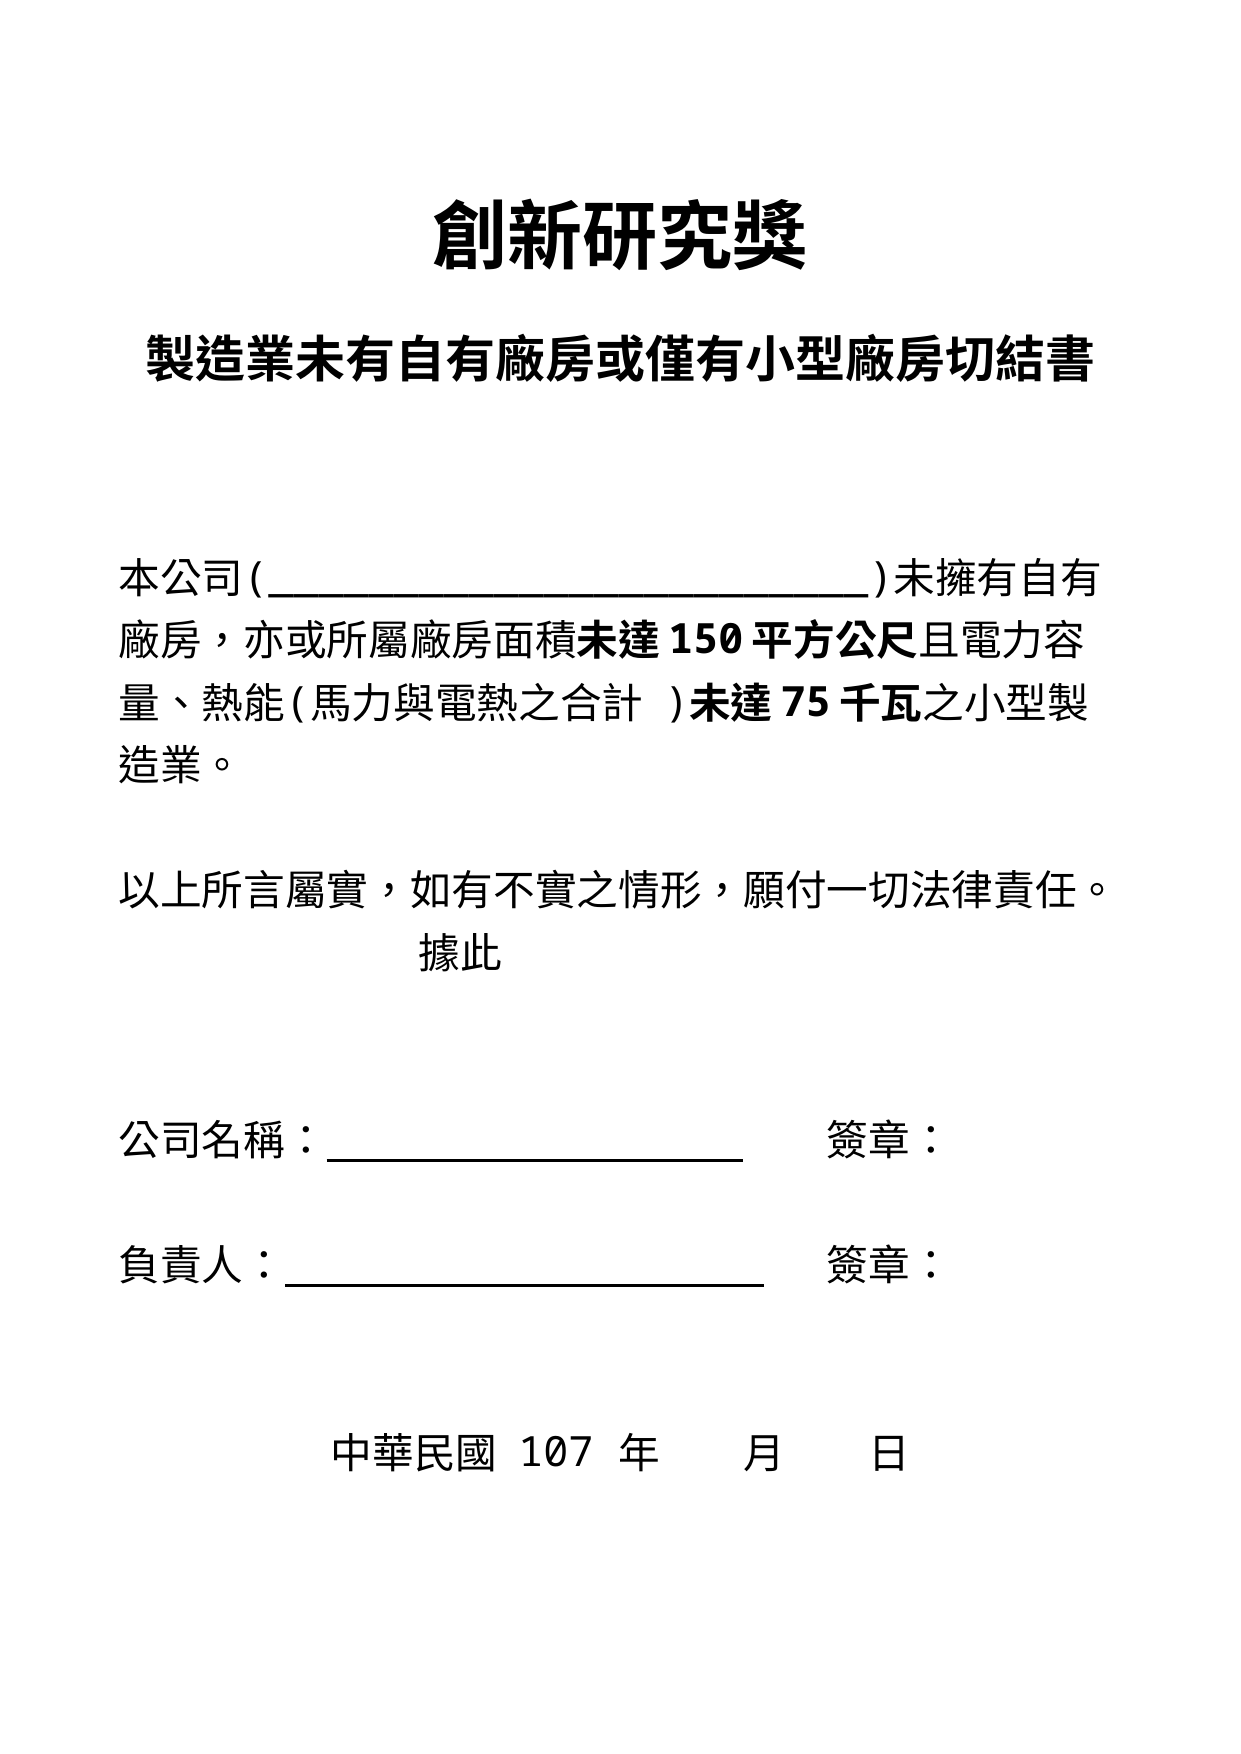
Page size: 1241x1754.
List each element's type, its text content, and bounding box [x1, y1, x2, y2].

text 公司名稱： 簽章： [118, 1096, 1122, 1158]
text 以上所言屬實，如有不實之情形，願付一切法律責任。 [118, 846, 1122, 908]
text 中華民國 107 年 月 日 [118, 1408, 1122, 1471]
text 負責人： 簽章： [118, 1221, 1122, 1283]
text 製造業未有自有廠房或僅有小型廠房切結書 [118, 283, 1122, 408]
text 據此 [118, 908, 1122, 971]
text 創新研究獎 [118, 158, 1122, 283]
text 本公司(________________________)未擁有自有廠房，亦或所屬廠房面積未達150平方公尺且電力容量、熱能(馬力與電熱之合計 )未達75千瓦之小型製造業。 [118, 533, 1122, 783]
